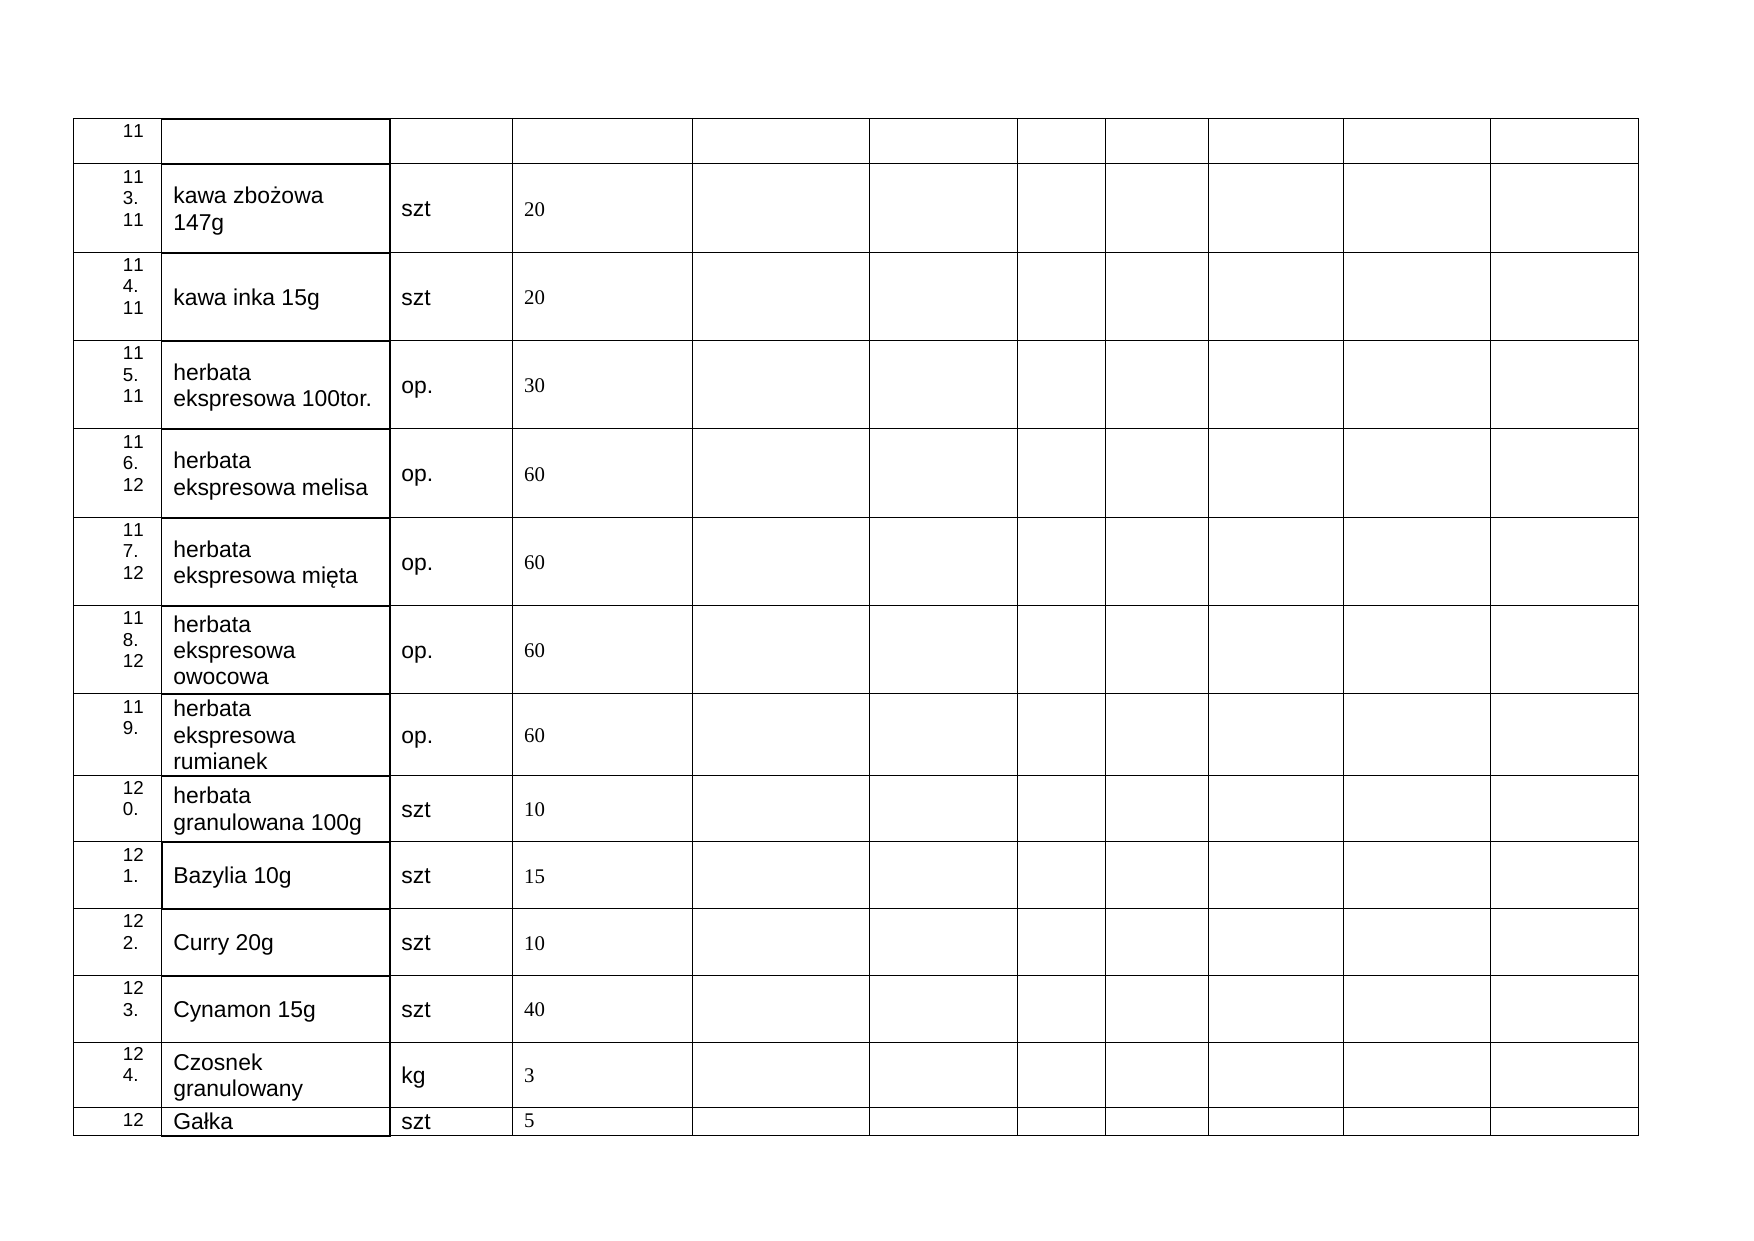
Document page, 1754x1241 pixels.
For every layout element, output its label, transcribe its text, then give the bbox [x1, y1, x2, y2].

table_cell [1491, 164, 1638, 252]
table_cell [1106, 1043, 1208, 1107]
table_cell 60 [513, 606, 692, 693]
table_cell [1344, 164, 1490, 252]
table_cell [870, 429, 1017, 517]
table_cell [1209, 164, 1343, 252]
table_cell op. [391, 341, 512, 428]
table_cell [1209, 341, 1343, 428]
table_cell 121. [74, 518, 161, 605]
table_cell [693, 253, 869, 340]
table_cell [1344, 694, 1490, 774]
table_cell [870, 1108, 1017, 1135]
table_cell [1491, 518, 1638, 605]
table_cell herbata ekspresowa melisa [162, 430, 389, 517]
table_cell Gałka [162, 1108, 389, 1135]
table_cell [391, 119, 512, 163]
table_cell [1491, 606, 1638, 693]
table_cell [693, 429, 869, 517]
table_cell [1018, 518, 1105, 605]
table_cell [1209, 842, 1343, 908]
table_cell [1491, 341, 1638, 428]
table_cell [1344, 976, 1490, 1042]
table_cell [870, 518, 1017, 605]
table_cell [74, 776, 161, 841]
table_cell Bazylia 10g [163, 843, 389, 908]
table_cell [693, 341, 869, 428]
table_cell [870, 164, 1017, 252]
table_cell [1344, 1108, 1490, 1135]
table_cell 118. [74, 253, 161, 340]
table_cell [1344, 119, 1490, 163]
table_cell [1344, 776, 1490, 841]
table_cell [1344, 909, 1490, 975]
table_cell [1491, 976, 1638, 1042]
table_cell [1018, 253, 1105, 340]
table_cell Curry 20g [162, 910, 389, 975]
table_cell [162, 120, 389, 163]
table_cell szt [391, 842, 512, 908]
table_cell 10 [513, 776, 692, 841]
table_cell szt [391, 976, 512, 1042]
table_cell [1209, 776, 1343, 841]
table_cell [693, 1043, 869, 1107]
table_cell [74, 1108, 161, 1135]
table_cell [1106, 606, 1208, 693]
table_cell [693, 776, 869, 841]
table_cell [1344, 518, 1490, 605]
table_cell [1018, 909, 1105, 975]
table_cell [1491, 253, 1638, 340]
table_cell 60 [513, 429, 692, 517]
table_cell herbata ekspresowa rumianek [162, 695, 389, 774]
table_cell [1018, 341, 1105, 428]
table_cell [870, 976, 1017, 1042]
table_cell [693, 694, 869, 774]
table_cell [1018, 119, 1105, 163]
table_cell [693, 909, 869, 975]
table_cell szt [391, 164, 512, 252]
table_cell [1209, 119, 1343, 163]
table_cell [1209, 1043, 1343, 1107]
table_cell [74, 694, 161, 774]
table_cell [870, 1043, 1017, 1107]
table_cell [74, 842, 161, 908]
table_cell [1106, 119, 1208, 163]
table_cell [1344, 842, 1490, 908]
table_cell Cynamon 15g [162, 977, 389, 1042]
table_cell [1106, 776, 1208, 841]
table_cell [1491, 1043, 1638, 1107]
table_cell [1018, 776, 1105, 841]
table_cell 116. [74, 119, 161, 163]
table_cell kawa inka 15g [162, 254, 389, 340]
table_cell [1018, 842, 1105, 908]
table_cell [1106, 694, 1208, 774]
table_cell [870, 606, 1017, 693]
table_cell 3 [513, 1043, 692, 1107]
table_cell [1106, 976, 1208, 1042]
table_cell 122. [74, 606, 161, 693]
table_cell [1209, 694, 1343, 774]
table_cell [693, 518, 869, 605]
table_cell [1344, 341, 1490, 428]
table_cell [1344, 429, 1490, 517]
table_cell herbata ekspresowa 100tor. [162, 342, 389, 428]
table_cell [1209, 1108, 1343, 1135]
table_cell [1209, 909, 1343, 975]
table_cell 117. [74, 164, 161, 252]
table_cell op. [391, 606, 512, 693]
table_cell 60 [513, 694, 692, 774]
table_cell [1344, 606, 1490, 693]
table_cell [1018, 694, 1105, 774]
table_cell kg [391, 1043, 512, 1107]
table_cell op. [391, 694, 512, 774]
table_cell [74, 909, 161, 975]
table_cell [1106, 1108, 1208, 1135]
table_cell [870, 776, 1017, 841]
table_cell [693, 164, 869, 252]
table_cell [513, 119, 692, 163]
table_cell [870, 909, 1017, 975]
table_cell 30 [513, 341, 692, 428]
table_cell 10 [513, 909, 692, 975]
table_cell 119. [74, 341, 161, 428]
table_cell [1018, 164, 1105, 252]
table_cell [1106, 429, 1208, 517]
table_cell [1106, 909, 1208, 975]
table_cell [1106, 253, 1208, 340]
table_cell [870, 842, 1017, 908]
table_cell 120. [74, 429, 161, 517]
table_cell herbata ekspresowa owocowa [162, 607, 389, 693]
table_cell [1209, 429, 1343, 517]
table_cell [1491, 909, 1638, 975]
table_cell 20 [513, 253, 692, 340]
table_cell [74, 1043, 161, 1107]
table_cell szt [391, 776, 512, 841]
table_cell [1491, 776, 1638, 841]
table_cell 5 [513, 1108, 692, 1135]
table_cell herbata granulowana 100g [162, 777, 389, 841]
table_cell szt [391, 909, 512, 975]
table_cell [1491, 119, 1638, 163]
table_cell op. [391, 518, 512, 605]
table_cell herbata ekspresowa mięta [162, 519, 389, 605]
table_cell Czosnek granulowany [162, 1043, 389, 1107]
table_cell [870, 694, 1017, 774]
table_cell [1018, 1043, 1105, 1107]
table_cell [870, 253, 1017, 340]
table_cell [1106, 341, 1208, 428]
table_cell [1209, 606, 1343, 693]
table_cell 40 [513, 976, 692, 1042]
table_cell [1344, 1043, 1490, 1107]
table_cell op. [391, 429, 512, 517]
table_cell [1209, 253, 1343, 340]
table_cell [1209, 976, 1343, 1042]
table_cell [1491, 842, 1638, 908]
table_cell [693, 606, 869, 693]
table_cell [693, 1108, 869, 1135]
table_cell [693, 119, 869, 163]
table_cell [1491, 694, 1638, 774]
table_cell [1018, 606, 1105, 693]
table_cell [693, 976, 869, 1042]
table_cell [1491, 1108, 1638, 1135]
table_cell szt [391, 1108, 512, 1135]
table_cell [1106, 842, 1208, 908]
table_cell [1018, 1108, 1105, 1135]
table_cell [1018, 976, 1105, 1042]
table_cell [693, 842, 869, 908]
table_cell 20 [513, 164, 692, 252]
table_cell [1018, 429, 1105, 517]
table_cell [870, 341, 1017, 428]
table_cell 60 [513, 518, 692, 605]
table_cell szt [391, 253, 512, 340]
table_cell [1491, 429, 1638, 517]
table_cell [1106, 164, 1208, 252]
table_cell kawa zbożowa 147g [162, 165, 389, 252]
table_cell [870, 119, 1017, 163]
table_cell 15 [513, 842, 692, 908]
table_cell [74, 976, 161, 1042]
table_cell [1106, 518, 1208, 605]
table_cell [1344, 253, 1490, 340]
table_cell [1209, 518, 1343, 605]
